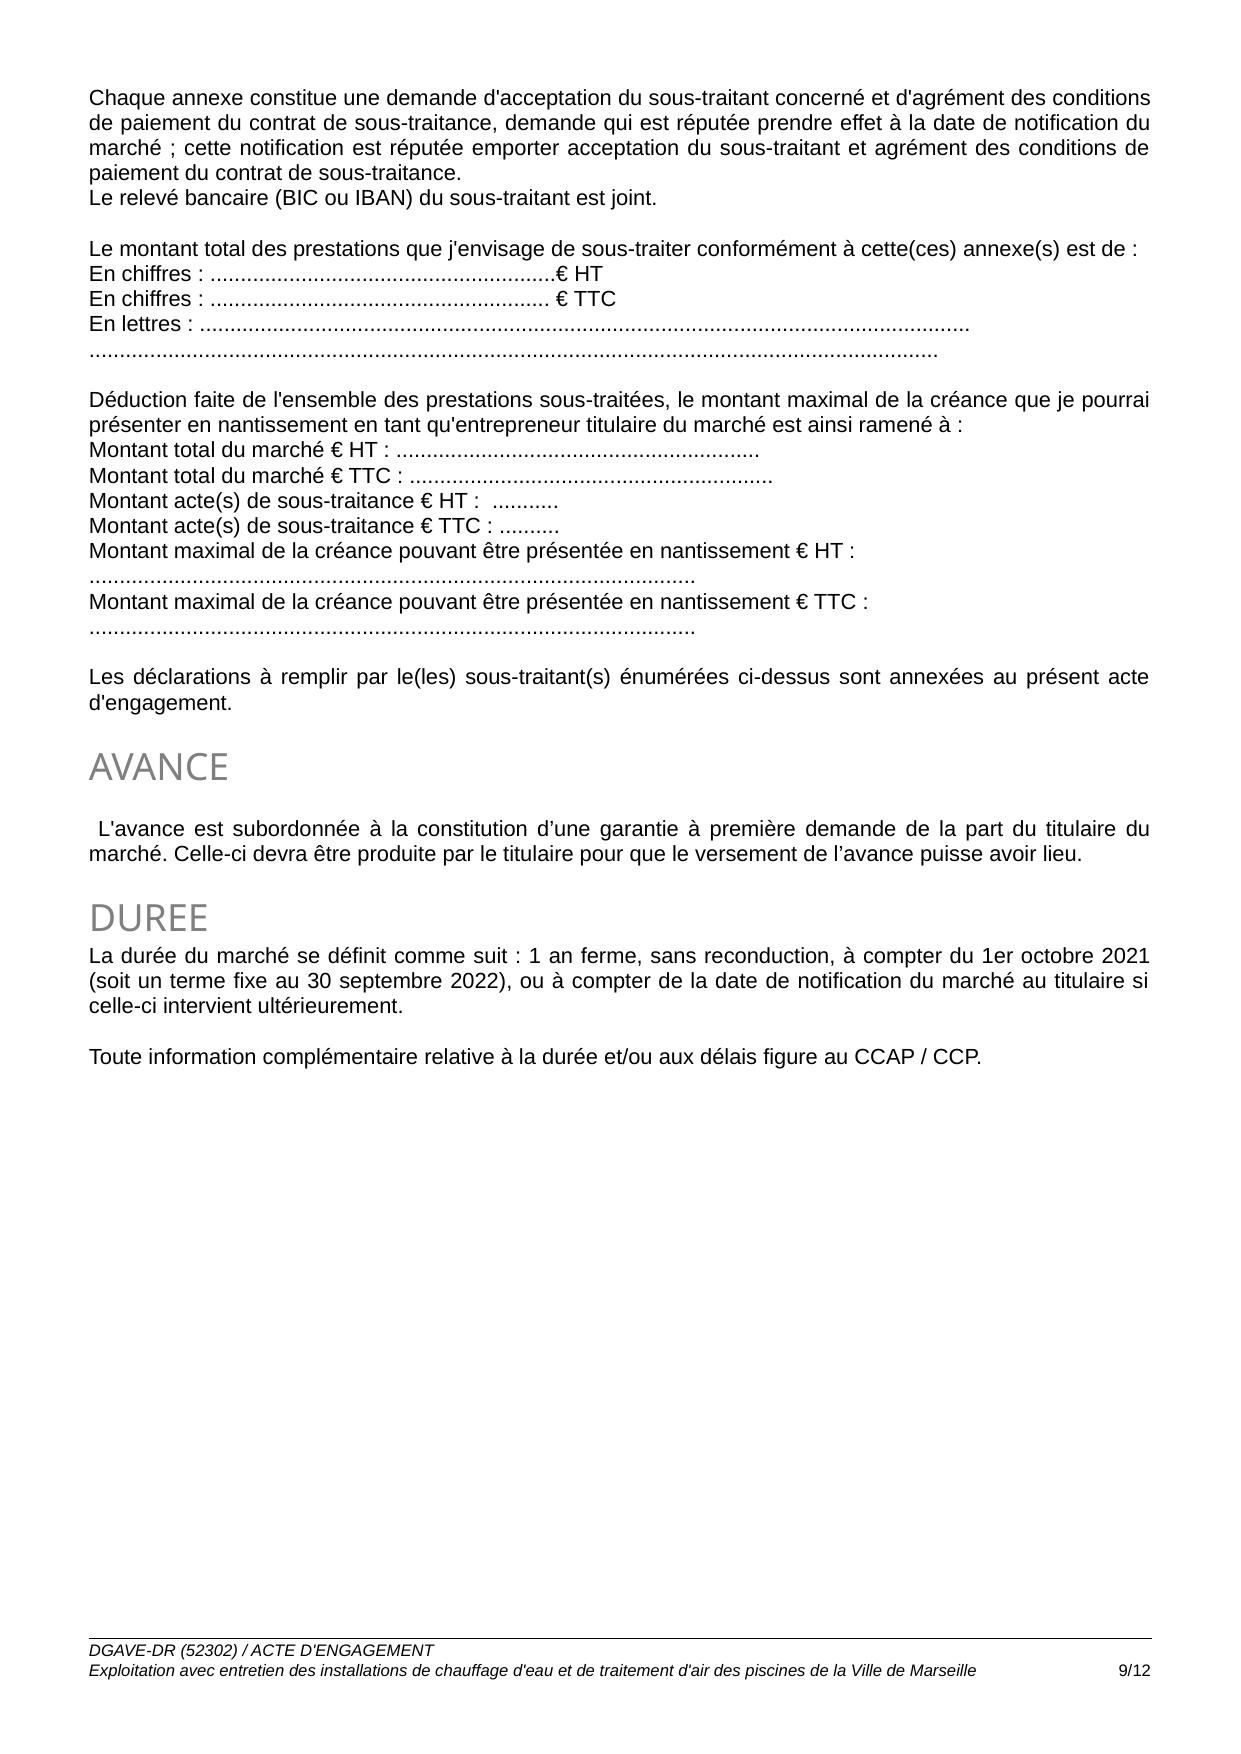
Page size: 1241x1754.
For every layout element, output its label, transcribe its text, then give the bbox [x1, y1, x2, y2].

text .................................................................................................... [89, 563, 1152, 589]
text Montant acte(s) de sous-traitance € HT : ........... [89, 488, 1152, 513]
text Les déclarations à remplir par le(les) sous-traitant(s) énumérées ci-dessus sont annexées au présent acte d'engagement. [89, 664, 1152, 715]
text Le montant total des prestations que j'envisage de sous-traiter conformément à cette(ces) annexe(s) est de : [89, 236, 1152, 261]
text Montant maximal de la créance pouvant être présentée en nantissement € HT : [89, 538, 1152, 563]
subtitle AVANCE [89, 740, 1152, 791]
text Déduction faite de l'ensemble des prestations sous-traitées, le montant maximal de la créance que je pourrai présenter en nantissement en tant qu'entrepreneur titulaire du marché est ainsi ramené à : [89, 387, 1152, 437]
text L'avance est subordonnée à la constitution d’une garantie à première demande de la part du titulaire du marché. Celle-ci devra être produite par le titulaire pour que le versement de l’avance puisse avoir lieu. [89, 816, 1152, 867]
text Montant acte(s) de sous-traitance € TTC : .......... [89, 513, 1152, 538]
text En chiffres : ........................................................ € TTC [89, 286, 1152, 311]
text Toute information complémentaire relative à la durée et/ou aux délais figure au CCAP / CCP. [89, 1044, 1152, 1069]
text ............................................................................................................................................ [89, 337, 1152, 362]
text En lettres : ............................................................................................................................... [89, 311, 1152, 337]
text Montant maximal de la créance pouvant être présentée en nantissement € TTC : [89, 589, 1152, 614]
text La durée du marché se définit comme suit : 1 an ferme, sans reconduction, à compter du 1er octobre 2021 (soit un terme fixe au 30 septembre 2022), ou à compter de la date de notification du marché au titulaire si celle-ci intervient ultérieurement. [89, 943, 1152, 1018]
subtitle DUREE [89, 892, 1152, 943]
text Montant total du marché € TTC : ............................................................ [89, 463, 1152, 488]
text .................................................................................................... [89, 614, 1152, 639]
text En chiffres : .........................................................€ HT [89, 261, 1152, 286]
text Le relevé bancaire (BIC ou IBAN) du sous-traitant est joint. [89, 185, 1152, 211]
text Chaque annexe constitue une demande d'acceptation du sous-traitant concerné et d'agrément des conditions de paiement du contrat de sous-traitance, demande qui est réputée prendre effet à la date de notification du marché ; cette notification est réputée emporter acceptation du sous-traitant et agrément des conditions de paiement du contrat de sous-traitance. [89, 84, 1152, 185]
text Montant total du marché € HT : ............................................................ [89, 437, 1152, 463]
